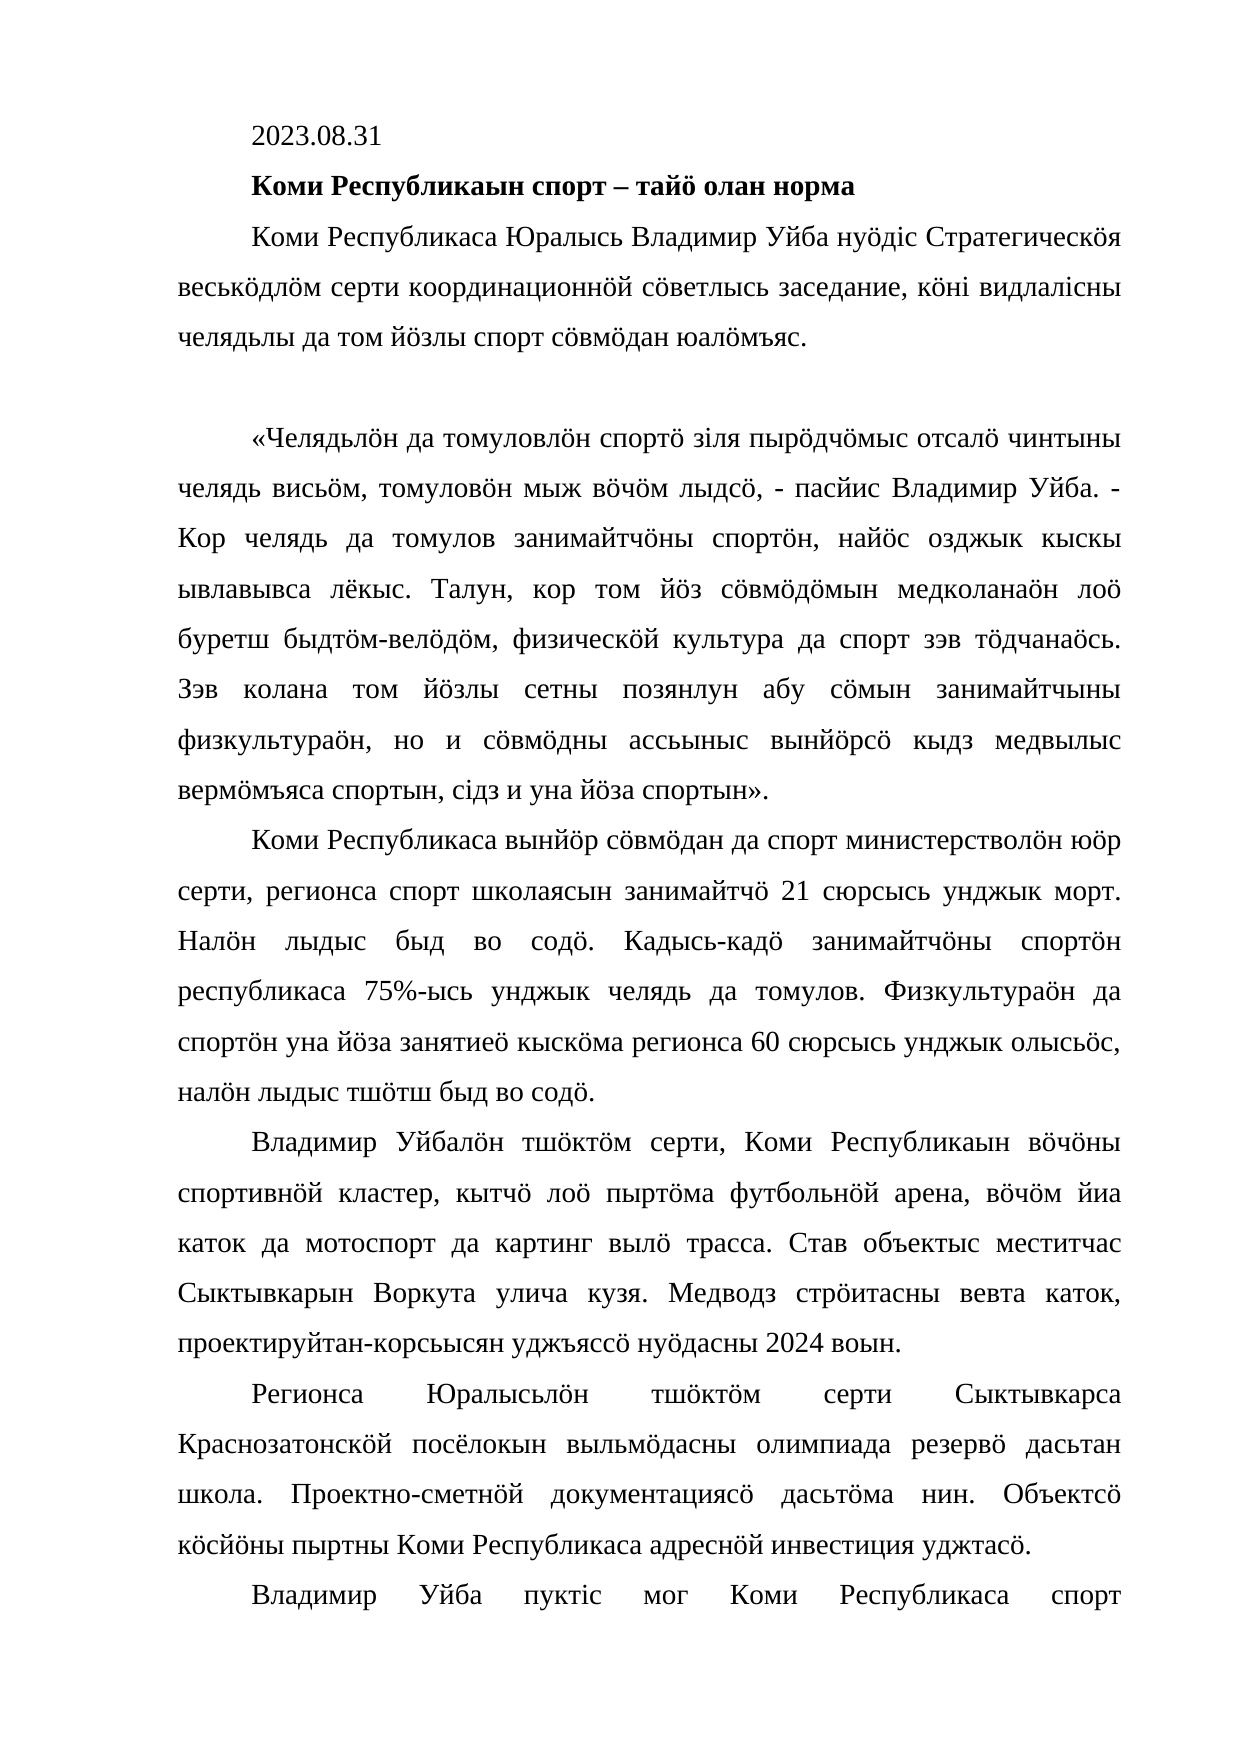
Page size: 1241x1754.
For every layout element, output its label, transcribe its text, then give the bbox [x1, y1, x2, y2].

text Владимир Уйба пуктіс мог Коми Республикаса спорт [177, 1577, 1122, 1611]
text Коми Республикаса Юралысь Владимир Уйба нуӧдіс Стратегическӧя веськӧдлӧм серти координационнӧй сӧветлысь заседание, кӧні видлалісны челядьлы да том йӧзлы спорт сӧвмӧдан юалӧмъяс. [177, 219, 1122, 353]
text Коми Республикаса вынйӧр сӧвмӧдан да спорт министерстволӧн юӧр серти, регионса спорт школаясын занимайтчӧ 21 сюрсысь унджык морт. Налӧн лыдыс быд во содӧ. Кадысь-кадӧ занимайтчӧны спортӧн республикаса 75%-ысь унджык челядь да томулов. Физкультураӧн да спортӧн уна йӧза занятиеӧ кыскӧма регионса 60 сюрсысь унджык олысьӧс, налӧн лыдыс тшӧтш быд во содӧ. [177, 822, 1122, 1108]
subtitle 2023.08.31 [177, 118, 1122, 152]
text «Челядьлӧн да томуловлӧн спортӧ зіля пырӧдчӧмыс отсалӧ чинтыны челядь висьӧм, томуловӧн мыж вӧчӧм лыдсӧ, - пасйис Владимир Уйба. - Кор челядь да томулов занимайтчӧны спортӧн, найӧс озджык кыскы ывлавывса лёкыс. Талун, кор том йӧз сӧвмӧдӧмын медколанаӧн лоӧ буретш быдтӧм-велӧдӧм, физическӧй культура да спорт зэв тӧдчанаӧсь. Зэв колана том йӧзлы сетны позянлун абу сӧмын занимайтчыны физкультураӧн, но и сӧвмӧдны ассьыныс вынйӧрсӧ кыдз медвылыс вермӧмъяса спортын, сідз и уна йӧза спортын». [177, 420, 1122, 806]
text Регионса Юралысьлӧн тшӧктӧм серти Сыктывкарса Краснозатонскӧй посёлокын выльмӧдасны олимпиада резервӧ дасьтан школа. Проектно-сметнӧй документациясӧ дасьтӧма нин. Объектсӧ кӧсйӧны пыртны Коми Республикаса адреснӧй инвестиция уджтасӧ. [177, 1376, 1122, 1560]
subtitle Коми Республикаын спорт – тайӧ олан норма [177, 168, 1122, 202]
text Владимир Уйбалӧн тшӧктӧм серти, Коми Республикаын вӧчӧны спортивнӧй кластер, кытчӧ лоӧ пыртӧма футбольнӧй арена, вӧчӧм йиа каток да мотоспорт да картинг вылӧ трасса. Став объектыс меститчас Сыктывкарын Воркута улича кузя. Медводз стрӧитасны вевта каток, проектируйтан-корсьысян уджъяссӧ нуӧдасны 2024 воын. [177, 1124, 1122, 1359]
